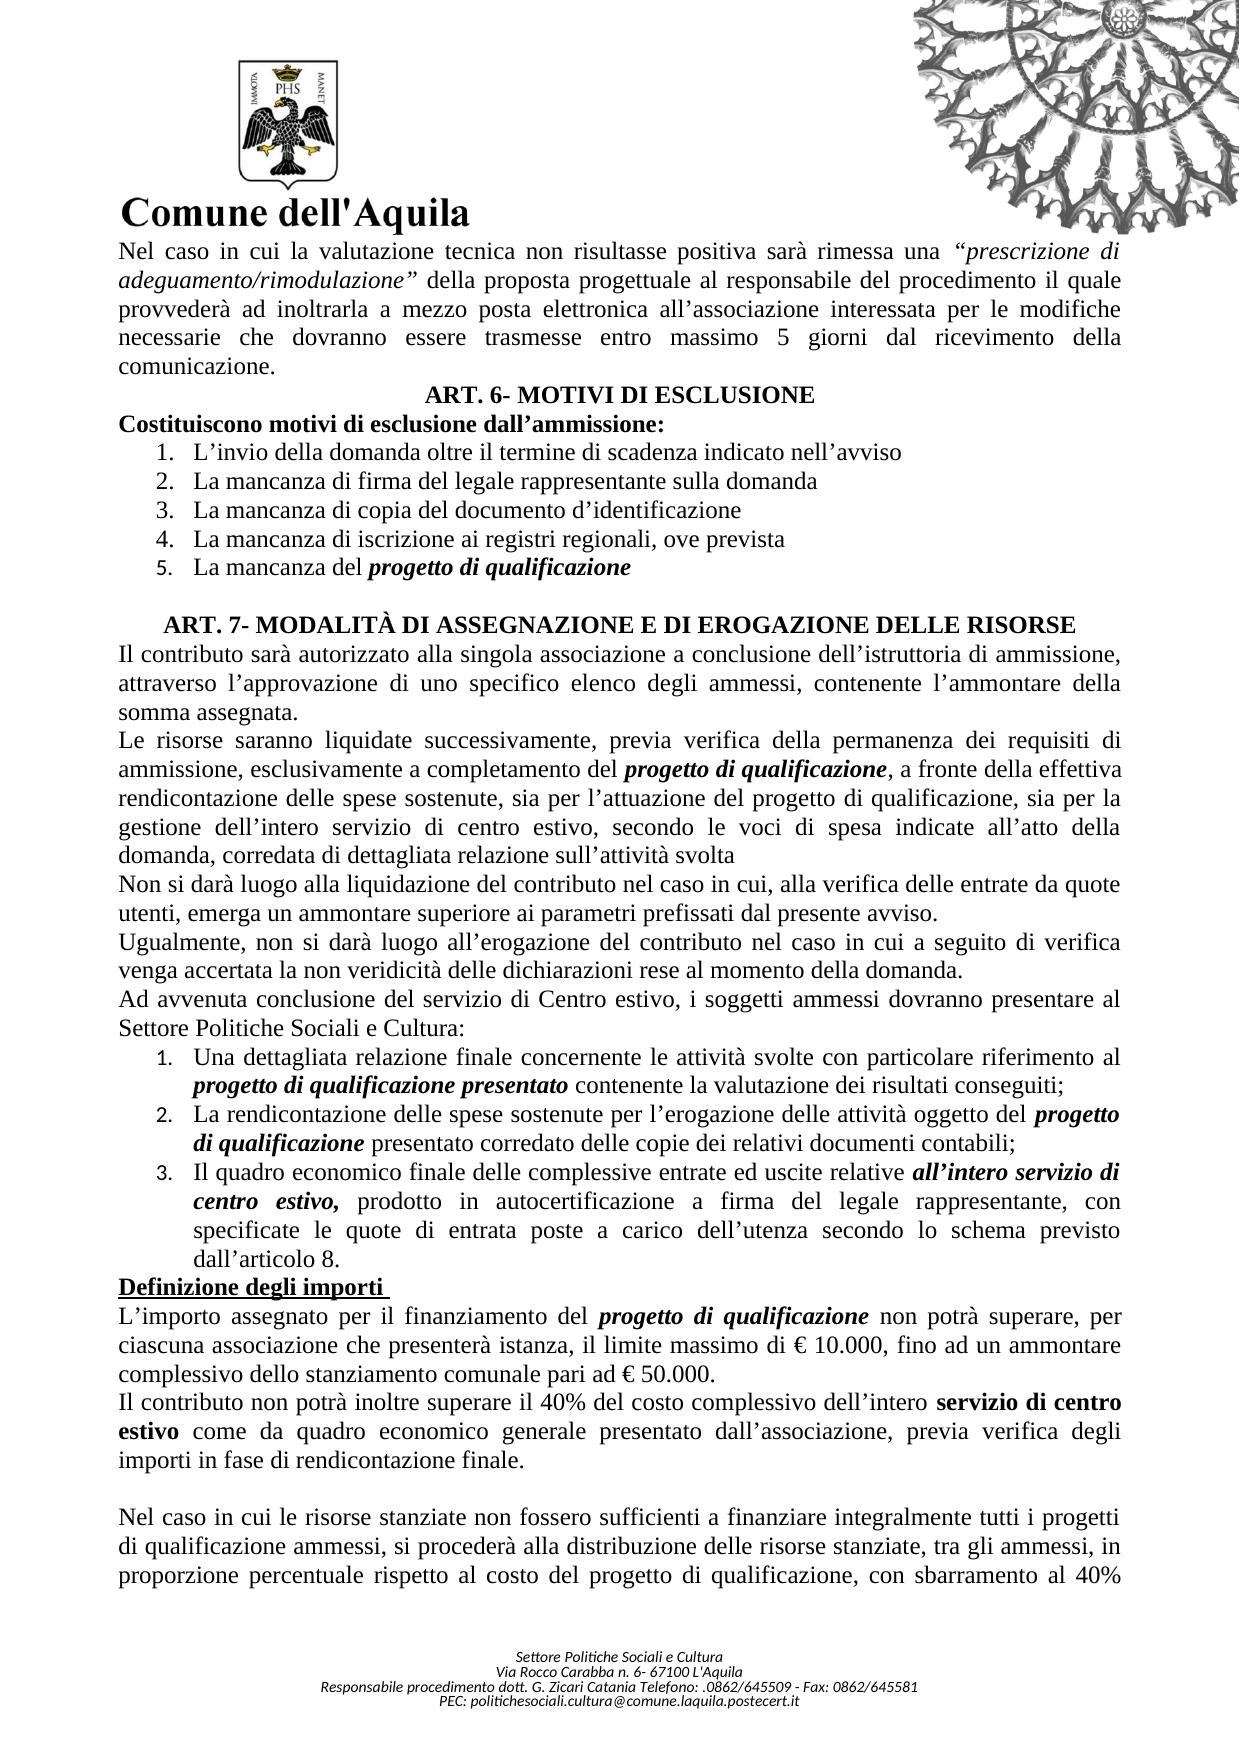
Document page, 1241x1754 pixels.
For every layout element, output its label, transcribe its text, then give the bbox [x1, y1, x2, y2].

text L’importo assegnato per il finanziamento del progetto di qualificazione non potrà superare, per ciascuna associazione che presenterà istanza, il limite massimo di € 10.000, fino ad un ammontare complessivo dello stanziamento comunale pari ad € 50.000. [118, 1301, 1122, 1387]
list Il quadro economico finale delle complessive entrate ed uscite relative all’intero servizio di centro estivo, prodotto in autocertificazione a firma del legale rappresentante, con specificate le quote di entrata poste a carico dell’utenza secondo lo schema previsto dall’articolo 8. [156, 1157, 1122, 1272]
list La mancanza di copia del documento d’identificazione [156, 495, 1122, 524]
text Non si darà luogo alla liquidazione del contributo nel caso in cui, alla verifica delle entrate da quote utenti, emerga un ammontare superiore ai parametri prefissati dal presente avviso. [118, 869, 1122, 927]
text Le risorse saranno liquidate successivamente, previa verifica della permanenza dei requisiti di ammissione, esclusivamente a completamento del progetto di qualificazione, a fronte della effettiva rendicontazione delle spese sostenute, sia per l’attuazione del progetto di qualificazione, sia per la gestione dell’intero servizio di centro estivo, secondo le voci di spesa indicate all’atto della domanda, corredata di dettagliata relazione sull’attività svolta [118, 725, 1122, 869]
list La mancanza di firma del legale rappresentante sulla domanda [156, 466, 1122, 495]
text Il contributo sarà autorizzato alla singola associazione a conclusione dell’istruttoria di ammissione, attraverso l’approvazione di uno specifico elenco degli ammessi, contenente l’ammontare della somma assegnata. [118, 639, 1122, 725]
list La mancanza del progetto di qualificazione [156, 552, 1122, 582]
text Definizione degli importi [118, 1272, 1122, 1301]
list La rendicontazione delle spese sostenute per l’erogazione delle attività oggetto del progetto di qualificazione presentato corredato delle copie dei relativi documenti contabili; [156, 1099, 1122, 1157]
text Nel caso in cui le risorse stanziate non fossero sufficienti a finanziare integralmente tutti i progetti di qualificazione ammessi, si procederà alla distribuzione delle risorse stanziate, tra gli ammessi, in proporzione percentuale rispetto al costo del progetto di qualificazione, con sbarramento al 40% [118, 1502, 1122, 1589]
text Costituiscono motivi di esclusione dall’ammissione: [118, 409, 1122, 437]
text ART. 7- MODALITÀ DI ASSEGNAZIONE E DI EROGAZIONE DELLE RISORSE [118, 610, 1122, 639]
text Ad avvenuta conclusione del servizio di Centro estivo, i soggetti ammessi dovranno presentare al Settore Politiche Sociali e Cultura: [118, 984, 1122, 1042]
text ART. 6- MOTIVI DI ESCLUSIONE [118, 380, 1122, 409]
list La mancanza di iscrizione ai registri regionali, ove prevista [156, 524, 1122, 552]
list Una dettagliata relazione finale concernente le attività svolte con particolare riferimento al progetto di qualificazione presentato contenente la valutazione dei risultati conseguiti; [156, 1042, 1122, 1099]
text Nel caso in cui la valutazione tecnica non risultasse positiva sarà rimessa una “prescrizione di adeguamento/rimodulazione” della proposta progettuale al responsabile del procedimento il quale provvederà ad inoltrarla a mezzo posta elettronica all’associazione interessata per le modifiche necessarie che dovranno essere trasmesse entro massimo 5 giorni dal ricevimento della comunicazione. [118, 236, 1122, 380]
list L’invio della domanda oltre il termine di scadenza indicato nell’avviso [156, 437, 1122, 466]
text Il contributo non potrà inoltre superare il 40% del costo complessivo dell’intero servizio di centro estivo come da quadro economico generale presentato dall’associazione, previa verifica degli importi in fase di rendicontazione finale. [118, 1387, 1122, 1474]
text Ugualmente, non si darà luogo all’erogazione del contributo nel caso in cui a seguito di verifica venga accertata la non veridicità delle dichiarazioni rese al momento della domanda. [118, 927, 1122, 984]
